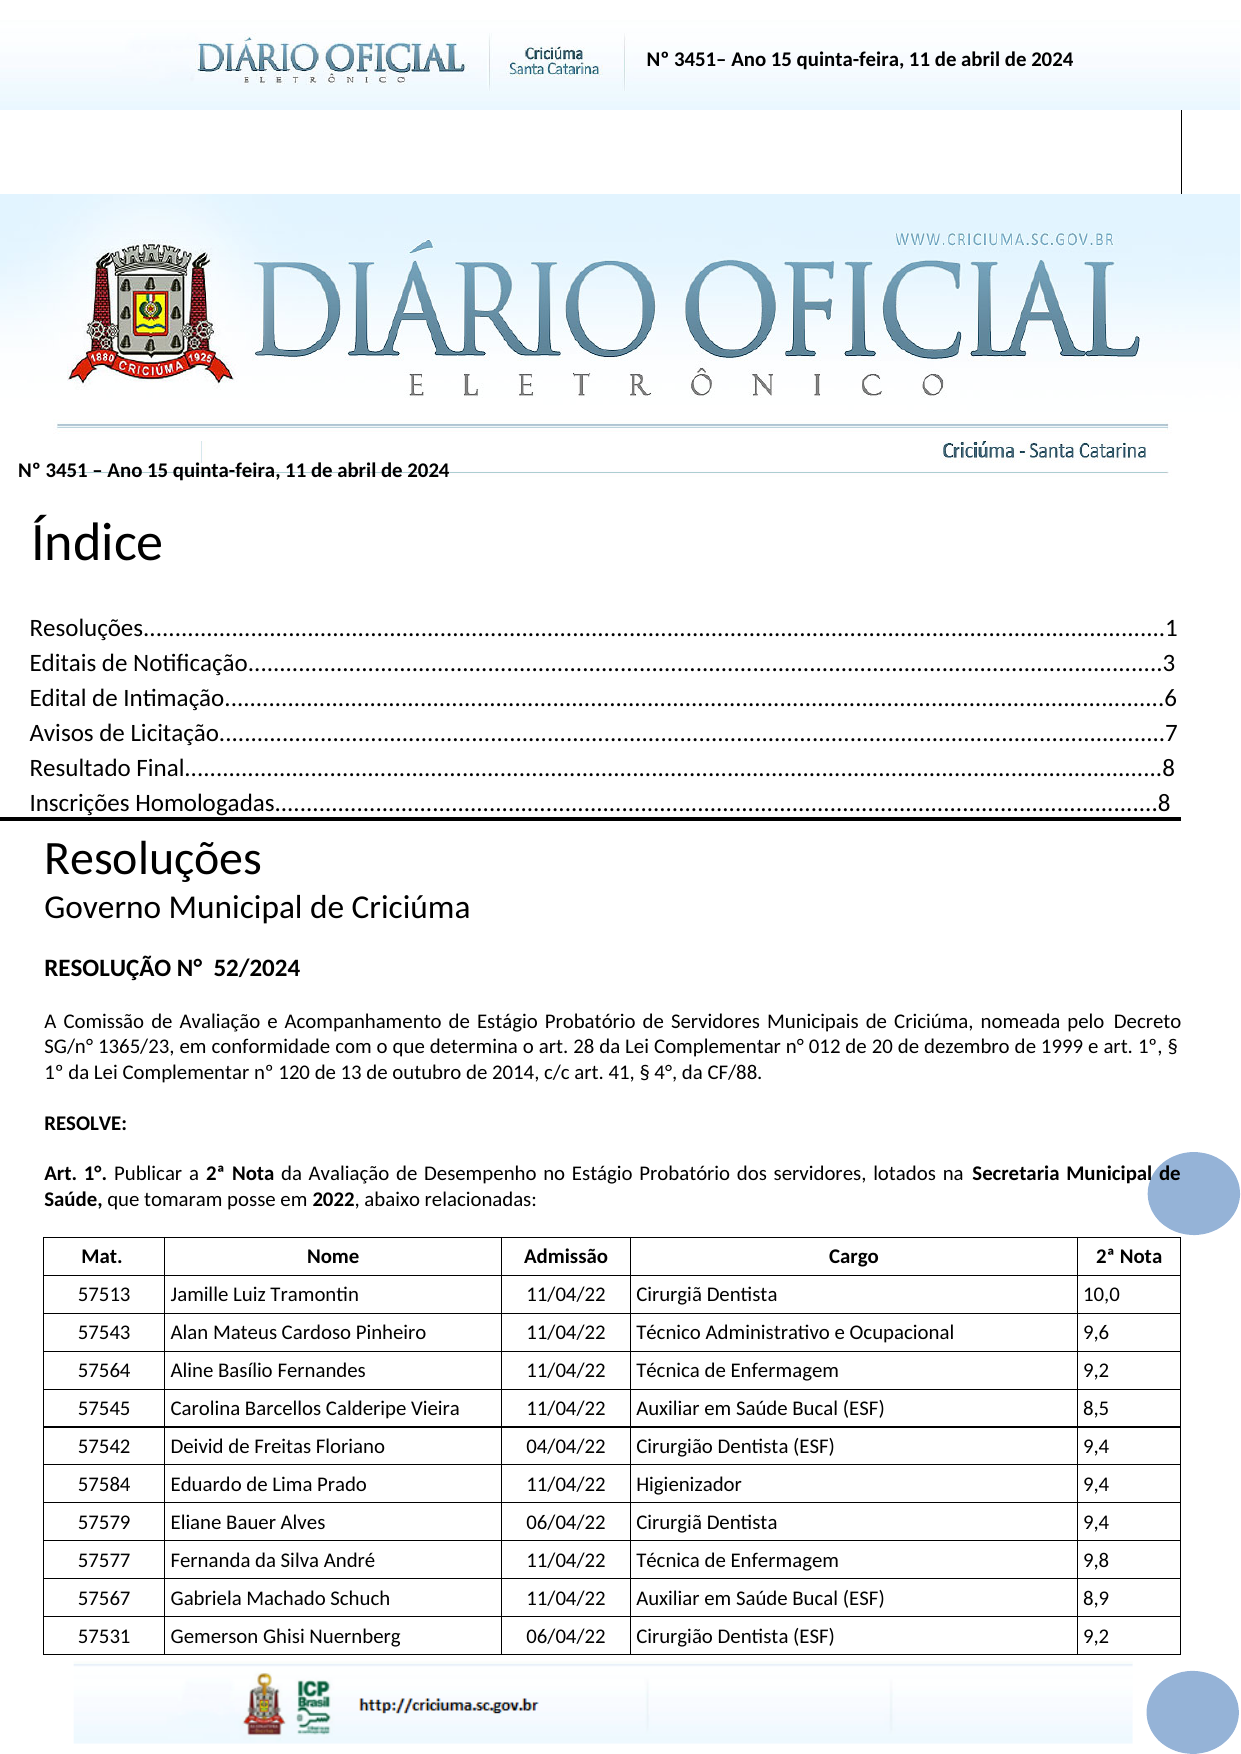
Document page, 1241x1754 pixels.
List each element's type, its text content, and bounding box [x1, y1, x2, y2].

table_cell 11/04/22 [502, 1390, 630, 1426]
table_cell 11/04/22 [502, 1314, 630, 1351]
text RESOLUÇÃO N° 52/2024 [44, 952, 1181, 983]
table_cell 10,0 [1078, 1276, 1180, 1313]
text Resoluções [44, 827, 1181, 886]
table_cell 57531 [44, 1617, 164, 1654]
text Edital de Intimação.....................................................................................................................................................6 [0, 682, 1181, 712]
table_cell Cirurgiã Dentista [631, 1276, 1077, 1313]
table_cell Técnica de Enfermagem [631, 1541, 1077, 1578]
table_cell 9,2 [1078, 1352, 1180, 1388]
table_cell Carolina Barcellos Calderipe Vieira [165, 1390, 501, 1426]
table_cell Auxiliar em Saúde Bucal (ESF) [631, 1390, 1077, 1426]
table_cell 9,4 [1078, 1503, 1180, 1540]
table_header 2ª Nota [1078, 1238, 1180, 1275]
text A Comissão de Avaliação e Acompanhamento de Estágio Probatório de Servidores Municipais de Criciúma, nomeada pelo Decreto SG/n° 1365/23, em conformidade com o que determina o art. 28 da Lei Complementar n° 012 de 20 de dezembro de 1999 e art. 1º, § 1º da Lei Complementar nº 120 de 13 de outubro de 2014, c/c art. 41, § 4°, da CF/88. [44, 1008, 1181, 1084]
table_cell 11/04/22 [502, 1579, 630, 1616]
table_cell Eliane Bauer Alves [165, 1503, 501, 1540]
table_cell Eduardo de Lima Prado [165, 1465, 501, 1502]
table_cell Gabriela Machado Schuch [165, 1579, 501, 1616]
table_cell Auxiliar em Saúde Bucal (ESF) [631, 1579, 1077, 1616]
table_cell Cirurgião Dentista (ESF) [631, 1428, 1077, 1464]
table_cell 57513 [44, 1276, 164, 1313]
table_header Nome [165, 1238, 501, 1275]
text Resultado Final...........................................................................................................................................................8 [0, 752, 1181, 782]
table_cell Fernanda da Silva André [165, 1541, 501, 1578]
text Art. 1°. Publicar a 2ª Nota da Avaliação de Desempenho no Estágio Probatório dos servidores, lotados na Secretaria Municipal de Saúde, que tomaram posse em 2022, abaixo relacionadas: [44, 1161, 1163, 1211]
table_cell 57543 [44, 1314, 164, 1351]
text Editais de Notificação.................................................................................................................................................3 [0, 647, 1181, 677]
table_header Cargo [631, 1238, 1077, 1275]
table_cell 04/04/22 [502, 1428, 630, 1464]
table_cell Aline Basílio Fernandes [165, 1352, 501, 1388]
table_cell 57564 [44, 1352, 164, 1388]
table_cell Jamille Luiz Tramontin [165, 1276, 501, 1313]
text Avisos de Licitação......................................................................................................................................................7 [0, 717, 1181, 747]
table_cell Técnico Administrativo e Ocupacional [631, 1314, 1077, 1351]
table_cell 06/04/22 [502, 1617, 630, 1654]
table_cell 57567 [44, 1579, 164, 1616]
table_cell 57545 [44, 1390, 164, 1426]
table_cell Cirurgiã Dentista [631, 1503, 1077, 1540]
table_cell 57542 [44, 1428, 164, 1464]
table_cell 11/04/22 [502, 1276, 630, 1313]
table_cell 9,4 [1078, 1465, 1180, 1502]
table_header Mat. [44, 1238, 164, 1275]
table_cell 9,8 [1078, 1541, 1180, 1578]
table_cell 57579 [44, 1503, 164, 1540]
table_cell 57577 [44, 1541, 164, 1578]
text Resoluções..................................................................................................................................................................1 [0, 612, 1181, 642]
text RESOLVE: [44, 1110, 1181, 1135]
text Governo Municipal de Criciúma [44, 886, 1181, 927]
table_cell 9,4 [1078, 1428, 1180, 1464]
table_cell 11/04/22 [502, 1352, 630, 1388]
table_cell Higienizador [631, 1465, 1077, 1502]
table_cell 06/04/22 [502, 1503, 630, 1540]
table_cell Gemerson Ghisi Nuernberg [165, 1617, 501, 1654]
table_cell 8,5 [1078, 1390, 1180, 1426]
table_cell Alan Mateus Cardoso Pinheiro [165, 1314, 501, 1351]
table_cell 11/04/22 [502, 1541, 630, 1578]
table_cell 9,6 [1078, 1314, 1180, 1351]
table_cell Cirurgião Dentista (ESF) [631, 1617, 1077, 1654]
table_cell 57584 [44, 1465, 164, 1502]
text Inscrições Homologadas............................................................................................................................................8 [0, 787, 1181, 817]
table_cell 8,9 [1078, 1579, 1180, 1616]
table_cell 11/04/22 [502, 1465, 630, 1502]
table_header Admissão [502, 1238, 630, 1275]
table_cell Deivid de Freitas Floriano [165, 1428, 501, 1464]
table_cell Técnica de Enfermagem [631, 1352, 1077, 1388]
table_cell 9,2 [1078, 1617, 1180, 1654]
